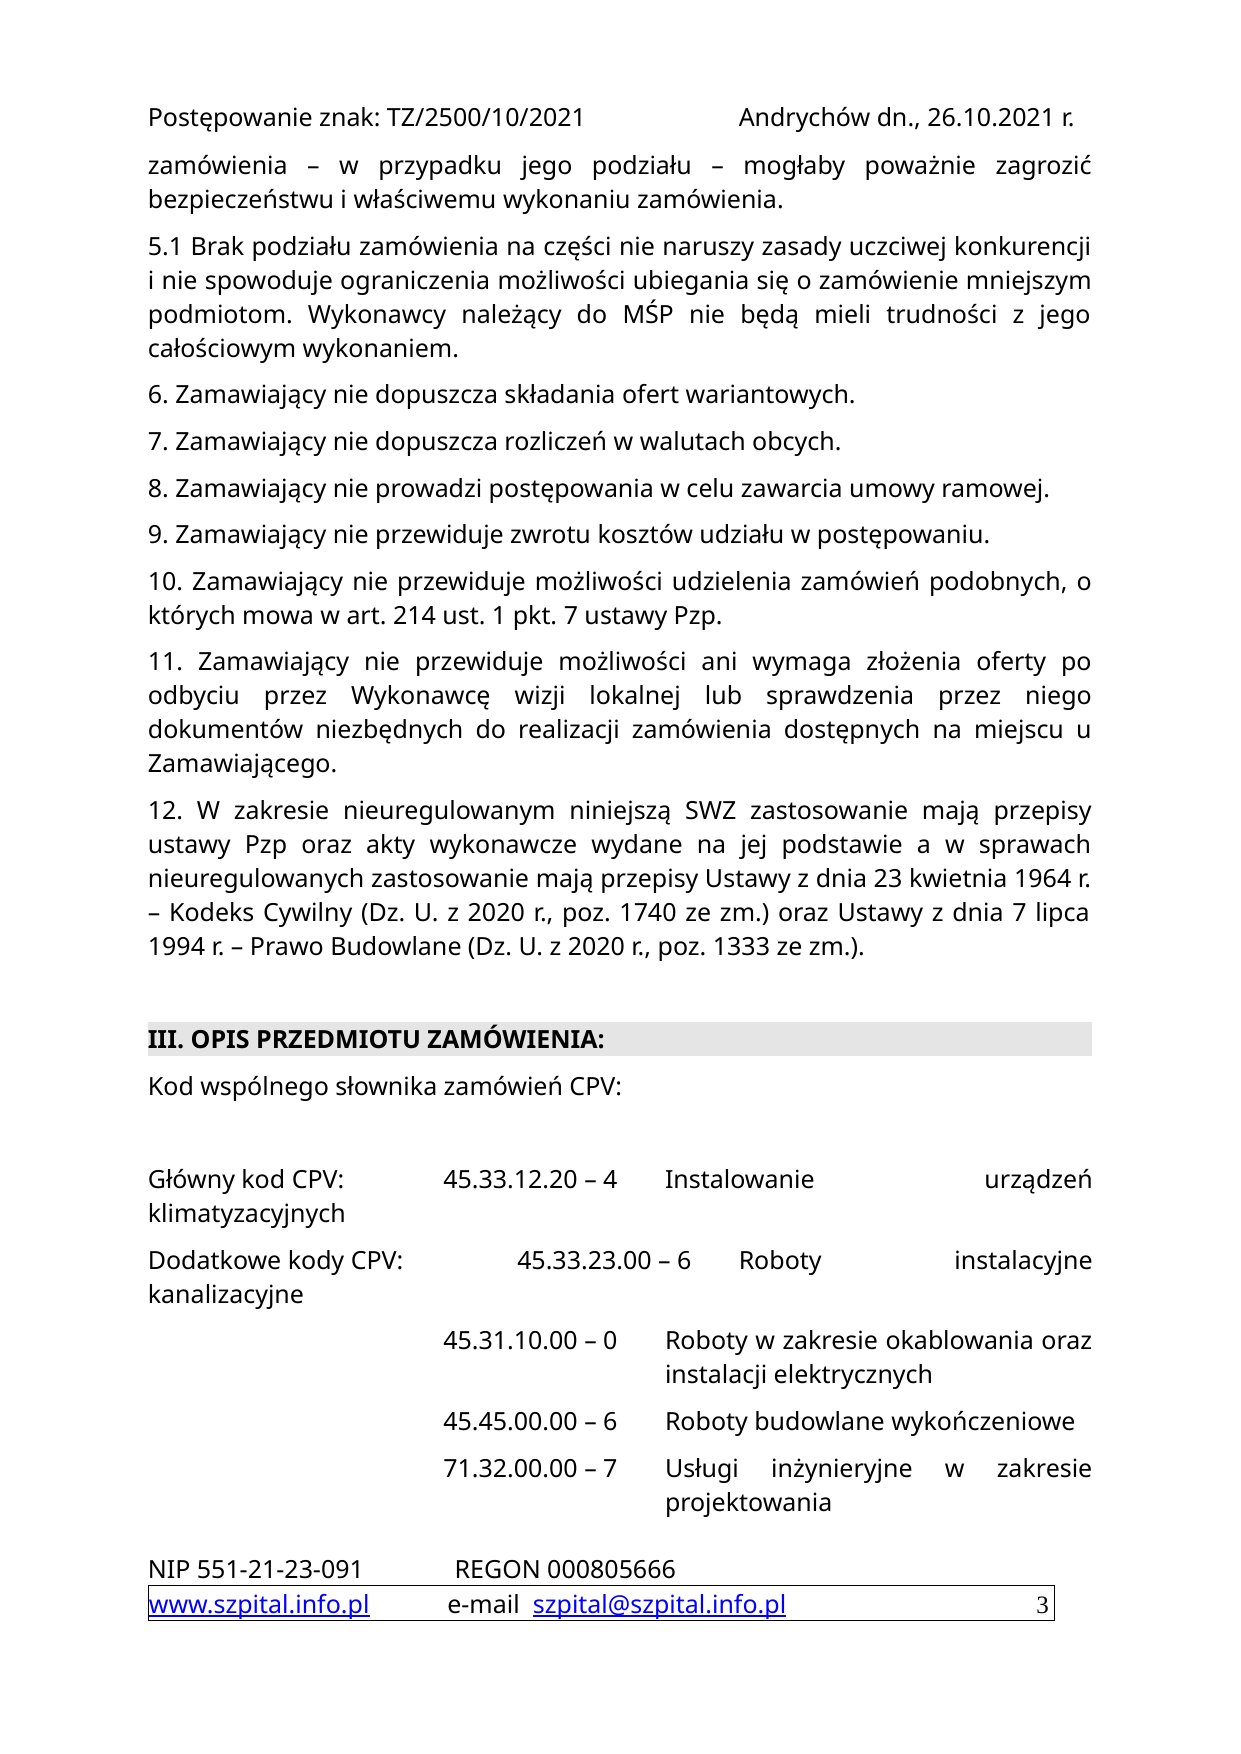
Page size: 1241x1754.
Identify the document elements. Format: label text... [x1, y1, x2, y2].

text 5.1 Brak podziału zamówienia na części nie naruszy zasady uczciwej konkurencji i nie spowoduje ograniczenia możliwości ubiegania się o zamówienie mniejszym podmiotom. Wykonawcy należący do MŚP nie będą mieli trudności z jego całościowym wykonaniem. [148, 228, 1092, 364]
text 71.32.00.00 – 7 Usługi inżynieryjne w zakresie projektowania [443, 1450, 1092, 1518]
text 6. Zamawiający nie dopuszcza składania ofert wariantowych. [148, 377, 1092, 411]
text 11. Zamawiający nie przewiduje możliwości ani wymaga złożenia oferty po odbyciu przez Wykonawcę wizji lokalnej lub sprawdzenia przez niego dokumentów niezbędnych do realizacji zamówienia dostępnych na miejscu u Zamawiającego. [148, 644, 1092, 780]
text 7. Zamawiający nie dopuszcza rozliczeń w walutach obcych. [148, 424, 1092, 458]
text Kod wspólnego słownika zamówień CPV: [148, 1069, 1092, 1103]
text Dodatkowe kody CPV: 45.33.23.00 – 6 Roboty instalacyjne kanalizacyjne [148, 1242, 1092, 1311]
text 8. Zamawiający nie prowadzi postępowania w celu zawarcia umowy ramowej. [148, 470, 1092, 504]
text Główny kod CPV: 45.33.12.20 – 4 Instalowanie urządzeń klimatyzacyjnych [148, 1162, 1092, 1230]
text 12. W zakresie nieuregulowanym niniejszą SWZ zastosowanie mają przepisy ustawy Pzp oraz akty wykonawcze wydane na jej podstawie a w sprawach nieuregulowanych zastosowanie mają przepisy Ustawy z dnia 23 kwietnia 1964 r. – Kodeks Cywilny (Dz. U. z 2020 r., poz. 1740 ze zm.) oraz Ustawy z dnia 7 lipca 1994 r. – Prawo Budowlane (Dz. U. z 2020 r., poz. 1333 ze zm.). [148, 793, 1092, 963]
text III. OPIS PRZEDMIOTU ZAMÓWIENIA: [148, 1022, 1092, 1056]
text 45.31.10.00 – 0 Roboty w zakresie okablowania oraz instalacji elektrycznych [443, 1323, 1092, 1391]
text zamówienia – w przypadku jego podziału – mogłaby poważnie zagrozić bezpieczeństwu i właściwemu wykonaniu zamówienia. [148, 148, 1092, 216]
text 45.45.00.00 – 6 Roboty budowlane wykończeniowe [443, 1404, 1092, 1438]
text 9. Zamawiający nie przewiduje zwrotu kosztów udziału w postępowaniu. [148, 517, 1092, 551]
text 10. Zamawiający nie przewiduje możliwości udzielenia zamówień podobnych, o których mowa w art. 214 ust. 1 pkt. 7 ustawy Pzp. [148, 563, 1092, 631]
